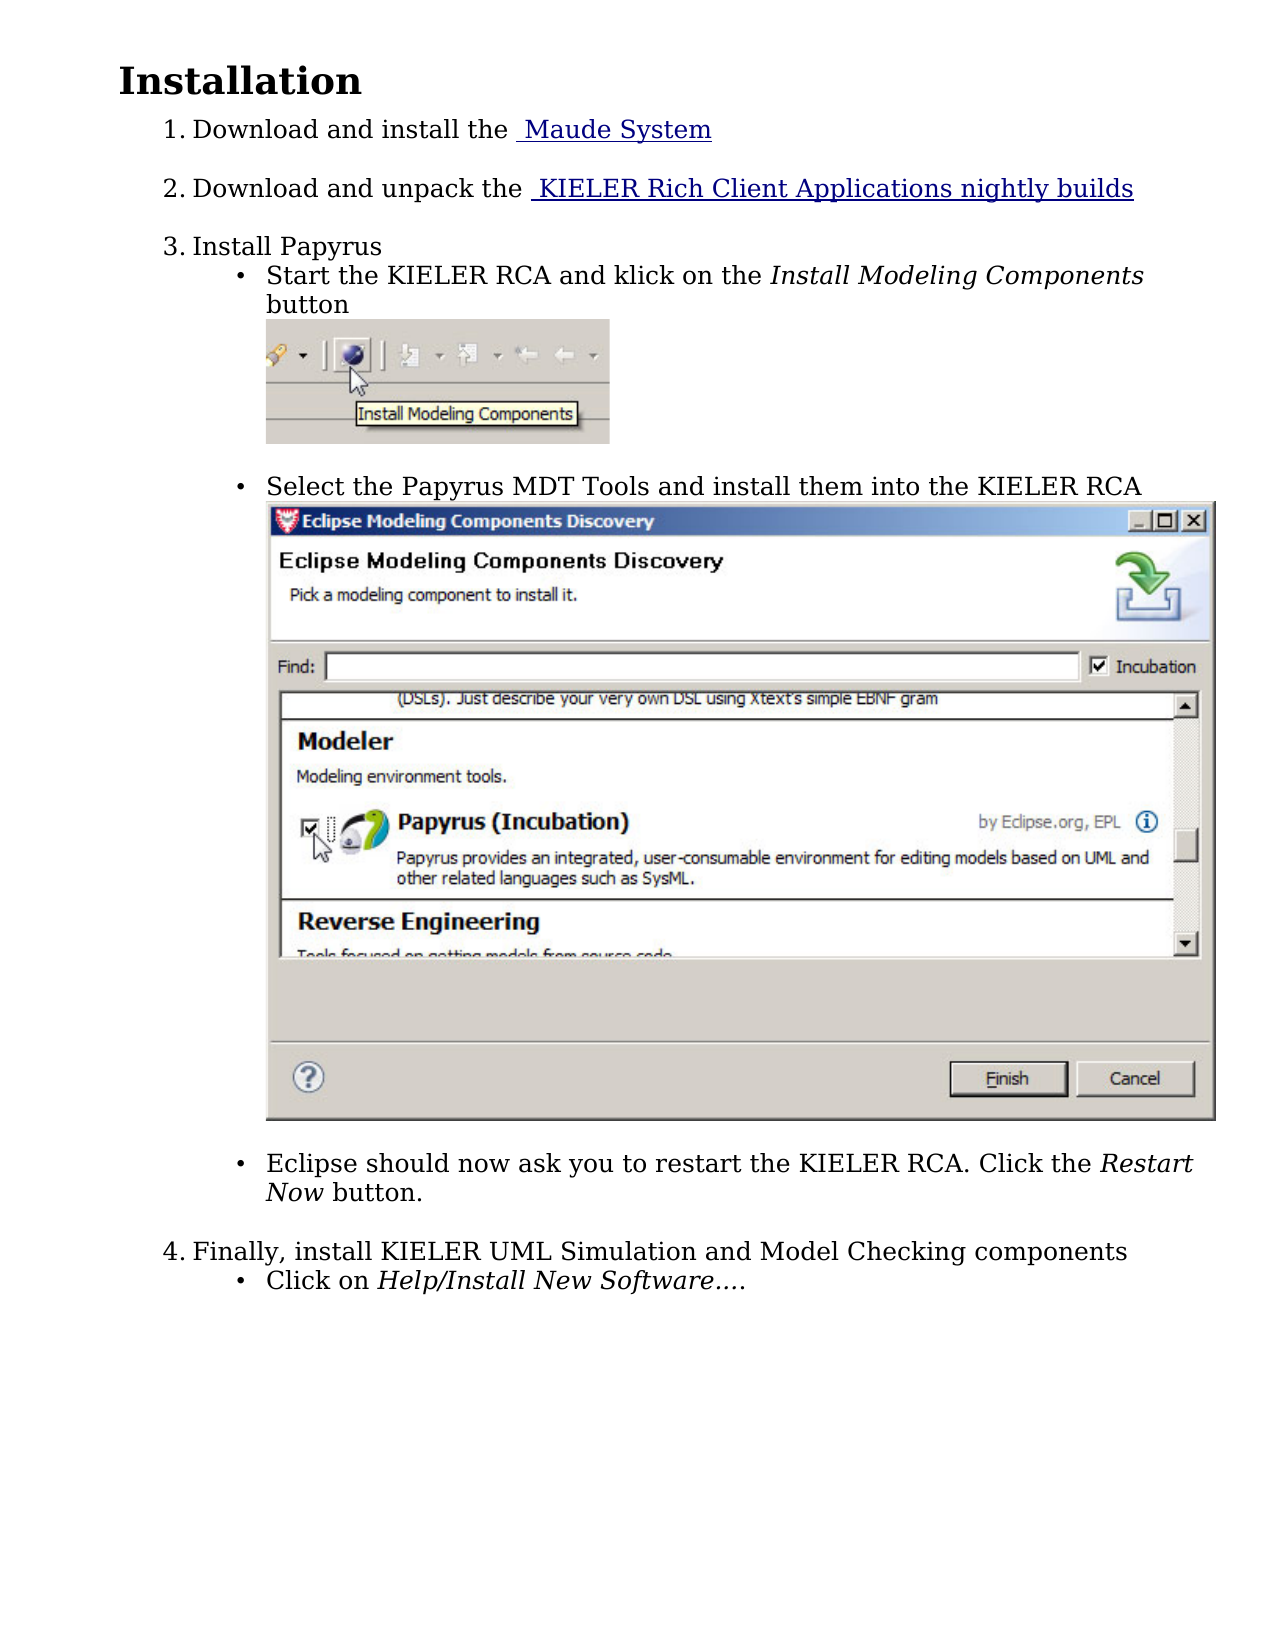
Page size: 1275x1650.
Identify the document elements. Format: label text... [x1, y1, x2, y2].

list Eclipse should now ask you to restart the KIELER RCA. Click the Restart Now button. [236, 1149, 1216, 1237]
subtitle Installation [118, 59, 1216, 103]
list Download and unpack the KIELER Rich Client Applications nightly builds [162, 174, 1216, 232]
list Click on Help/Install New Software.... [236, 1266, 1216, 1295]
picture [265, 319, 610, 444]
list Install Papyrus [162, 232, 1216, 261]
list Start the KIELER RCA and klick on the Install Modeling Components button [236, 261, 1216, 472]
list Select the Papyrus MDT Tools and install them into the KIELER RCA [236, 472, 1216, 1149]
picture [265, 501, 1216, 1121]
list Finally, install KIELER UML Simulation and Model Checking components [162, 1237, 1216, 1266]
list Download and install the Maude System [162, 116, 1216, 174]
